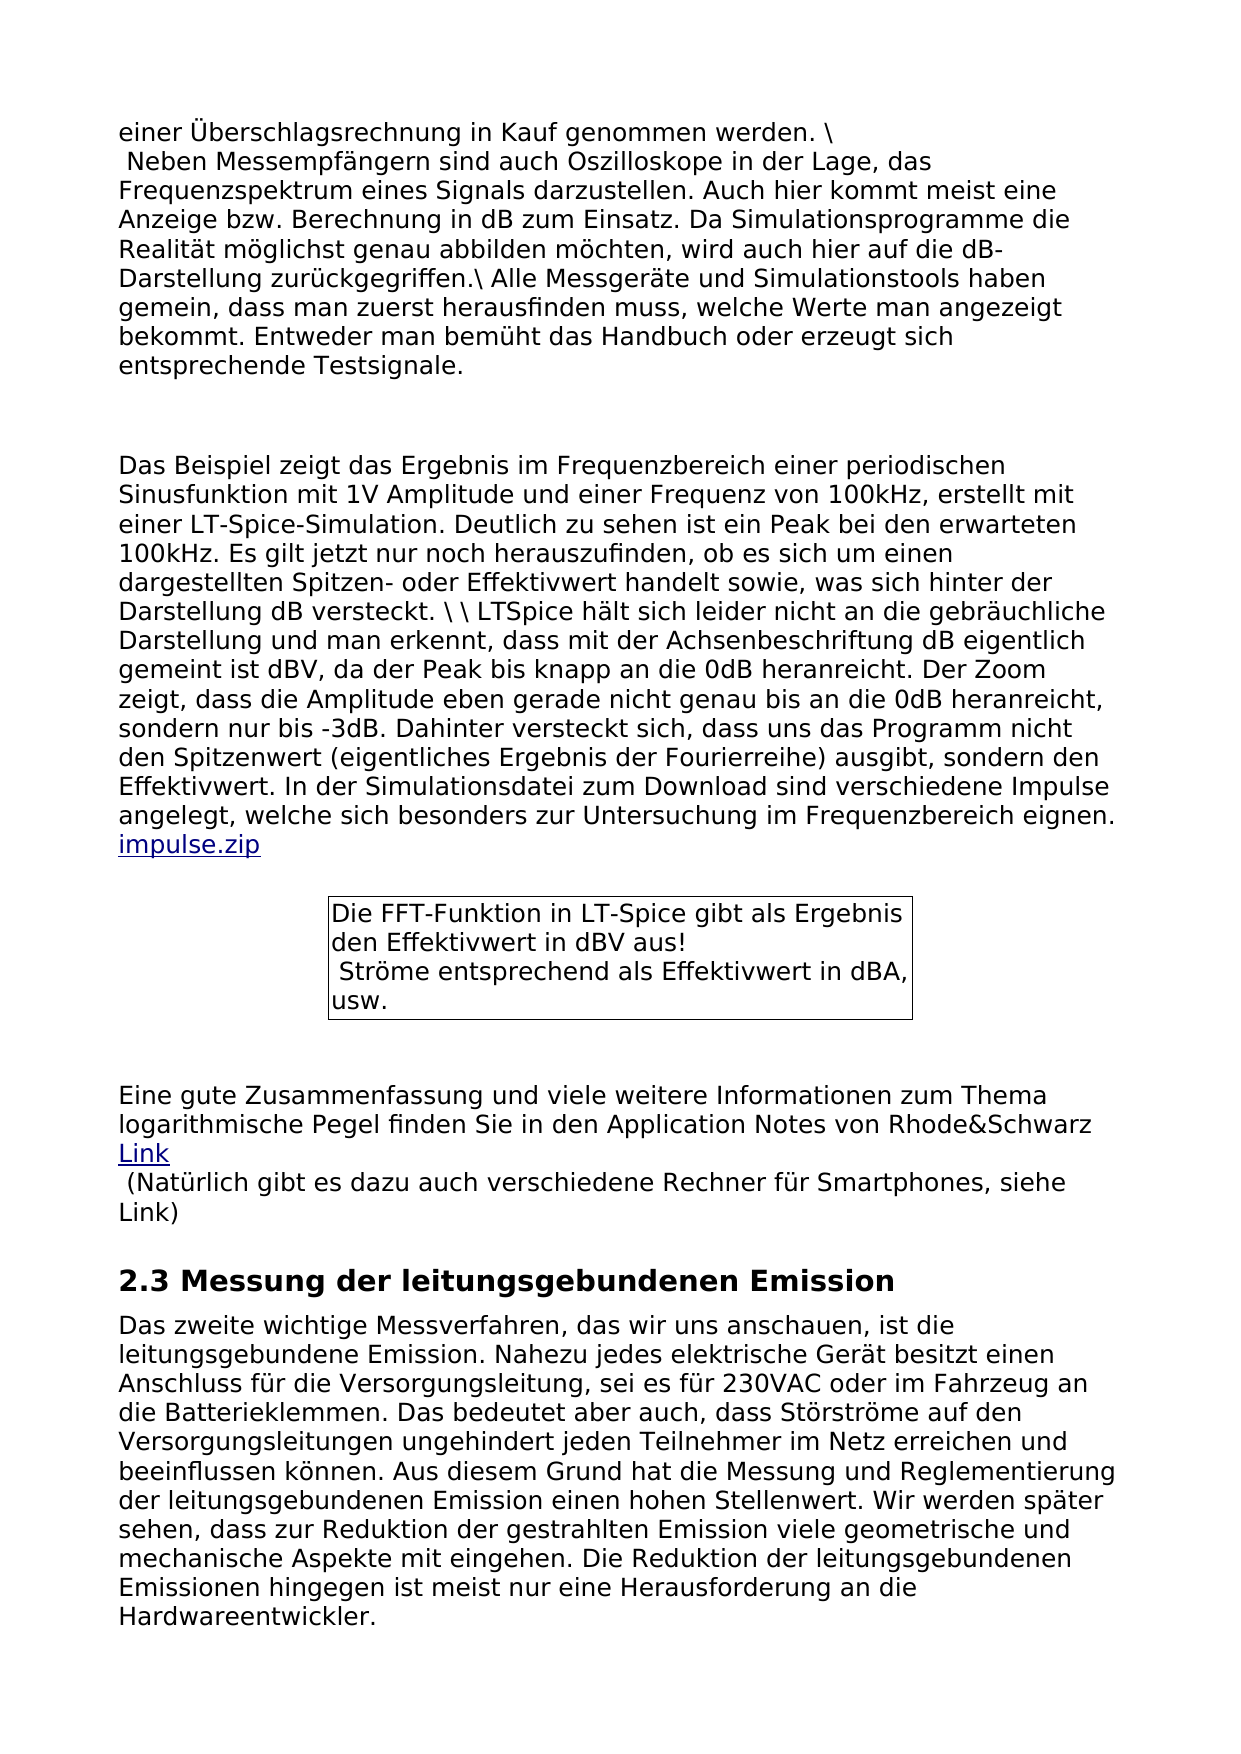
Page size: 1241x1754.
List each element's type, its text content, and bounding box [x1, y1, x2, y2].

text Das Beispiel zeigt das Ergebnis im Frequenzbereich einer periodischen Sinusfunktion mit 1V Amplitude und einer Frequenz von 100kHz, erstellt mit einer LT-Spice-Simulation. Deutlich zu sehen ist ein Peak bei den erwarteten 100kHz. Es gilt jetzt nur noch herauszufinden, ob es sich um einen dargestellten Spitzen- oder Effektivwert handelt sowie, was sich hinter der Darstellung dB versteckt. \ \ LTSpice hält sich leider nicht an die gebräuchliche Darstellung und man erkennt, dass mit der Achsenbeschriftung dB eigentlich gemeint ist dBV, da der Peak bis knapp an die 0dB heranreicht. Der Zoom zeigt, dass die Amplitude eben gerade nicht genau bis an die 0dB heranreicht, sondern nur bis -3dB. Dahinter versteckt sich, dass uns das Programm nicht den Spitzenwert (eigentliches Ergebnis der Fourierreihe) ausgibt, sondern den Effektivwert. In der Simulationsdatei zum Download sind verschiedene Impulse angelegt, welche sich besonders zur Untersuchung im Frequenzbereich eignen. impulse.zip [118, 451, 1122, 860]
text einer Überschlagsrechnung in Kauf genommen werden. \ Neben Messempfängern sind auch Oszilloskope in der Lage, das Frequenzspektrum eines Signals darzustellen. Auch hier kommt meist eine Anzeige bzw. Berechnung in dB zum Einsatz. Da Simulationsprogramme die Realität möglichst genau abbilden möchten, wird auch hier auf die dB-Darstellung zurückgegriffen.\ Alle Messgeräte und Simulationstools haben gemein, dass man zuerst herausfinden muss, welche Werte man angezeigt bekommt. Entweder man bemüht das Handbuch oder erzeugt sich entsprechende Testsignale. [118, 118, 1122, 439]
text Eine gute Zusammenfassung und viele weitere Informationen zum Thema logarithmische Pegel finden Sie in den Application Notes von Rhode&Schwarz Link (Natürlich gibt es dazu auch verschiedene Rechner für Smartphones, siehe Link) [118, 1081, 1122, 1227]
text Das zweite wichtige Messverfahren, das wir uns anschauen, ist die leitungsgebundene Emission. Nahezu jedes elektrische Gerät besitzt einen Anschluss für die Versorgungsleitung, sei es für 230VAC oder im Fahrzeug an die Batterieklemmen. Das bedeutet aber auch, dass Störströme auf den Versorgungsleitungen ungehindert jeden Teilnehmer im Netz erreichen und beeinflussen können. Aus diesem Grund hat die Messung und Reglementierung der leitungsgebundenen Emission einen hohen Stellenwert. Wir werden später sehen, dass zur Reduktion der gestrahlten Emission viele geometrische und mechanische Aspekte mit eingehen. Die Reduktion der leitungsgebundenen Emissionen hingegen ist meist nur eine Herausforderung an die Hardwareentwickler. [118, 1311, 1122, 1632]
table_header Die FFT-Funktion in LT-Spice gibt als Ergebnis den Effektivwert in dBV aus! Ströme entsprechend als Effektivwert in dBA, usw. [329, 897, 912, 1018]
subtitle 2.3 Messung der leitungsgebundenen Emission [118, 1264, 1122, 1298]
